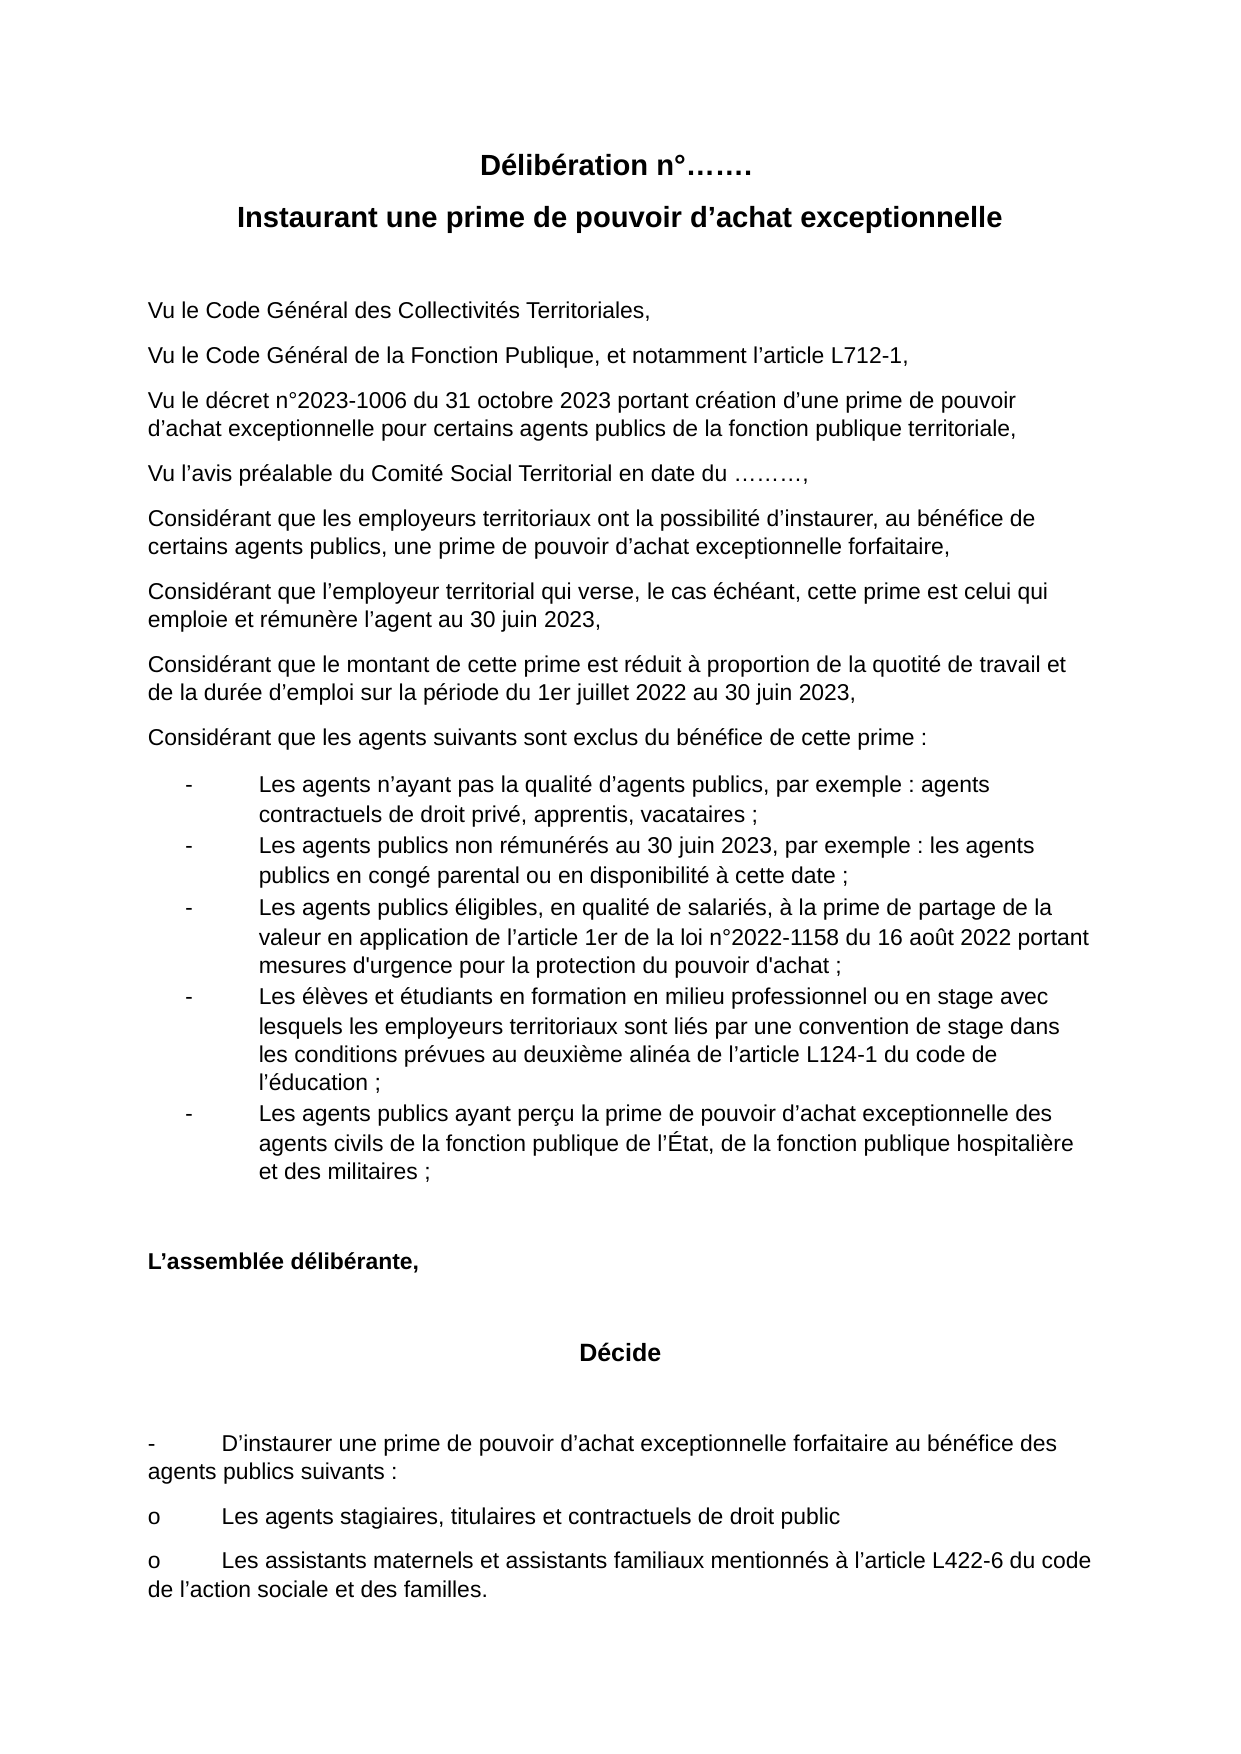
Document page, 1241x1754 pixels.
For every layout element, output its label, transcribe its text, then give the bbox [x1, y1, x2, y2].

text Vu l’avis préalable du Comité Social Territorial en date du ………, [148, 460, 1093, 486]
list Les agents publics non rémunérés au 30 juin 2023, par exemple : les agents publics en congé parental ou en disponibilité à cette date ; [185, 829, 1093, 889]
text - D’instaurer une prime de pouvoir d’achat exceptionnelle forfaitaire au bénéfice des agents publics suivants : [148, 1430, 1093, 1484]
text L’assemblée délibérante, [148, 1248, 1093, 1274]
text Considérant que les agents suivants sont exclus du bénéfice de cette prime : [148, 723, 1093, 750]
list Les agents publics ayant perçu la prime de pouvoir d’achat exceptionnelle des agents civils de la fonction publique de l’État, de la fonction publique hospitalière et des militaires ; [185, 1097, 1093, 1185]
text o Les assistants maternels et assistants familiaux mentionnés à l’article L422-6 du code de l’action sociale et des familles. [148, 1547, 1093, 1602]
list Les élèves et étudiants en formation en milieu professionnel ou en stage avec lesquels les employeurs territoriaux sont liés par une convention de stage dans les conditions prévues au deuxième alinéa de l’article L124-1 du code de l’éducation ; [185, 980, 1093, 1095]
text Décide [148, 1337, 1093, 1366]
text Considérant que les employeurs territoriaux ont la possibilité d’instaurer, au bénéfice de certains agents publics, une prime de pouvoir d’achat exceptionnelle forfaitaire, [148, 505, 1093, 559]
list Les agents publics éligibles, en qualité de salariés, à la prime de partage de la valeur en application de l’article 1er de la loi n°2022-1158 du 16 août 2022 portant mesures d'urgence pour la protection du pouvoir d'achat ; [185, 891, 1093, 978]
text Instaurant une prime de pouvoir d’achat exceptionnelle [148, 200, 1093, 234]
text Vu le Code Général de la Fonction Publique, et notamment l’article L712-1, [148, 342, 1093, 368]
text Vu le Code Général des Collectivités Territoriales, [148, 297, 1093, 324]
text Considérant que l’employeur territorial qui verse, le cas échéant, cette prime est celui qui emploie et rémunère l’agent au 30 juin 2023, [148, 578, 1093, 632]
text Délibération n°……. [148, 148, 1093, 181]
text Considérant que le montant de cette prime est réduit à proportion de la quotité de travail et de la durée d’emploi sur la période du 1er juillet 2022 au 30 juin 2023, [148, 651, 1093, 705]
text Vu le décret n°2023-1006 du 31 octobre 2023 portant création d’une prime de pouvoir d’achat exceptionnelle pour certains agents publics de la fonction publique territoriale, [148, 387, 1093, 441]
list Les agents n’ayant pas la qualité d’agents publics, par exemple : agents contractuels de droit privé, apprentis, vacataires ; [185, 768, 1093, 828]
text o Les agents stagiaires, titulaires et contractuels de droit public [148, 1503, 1093, 1529]
